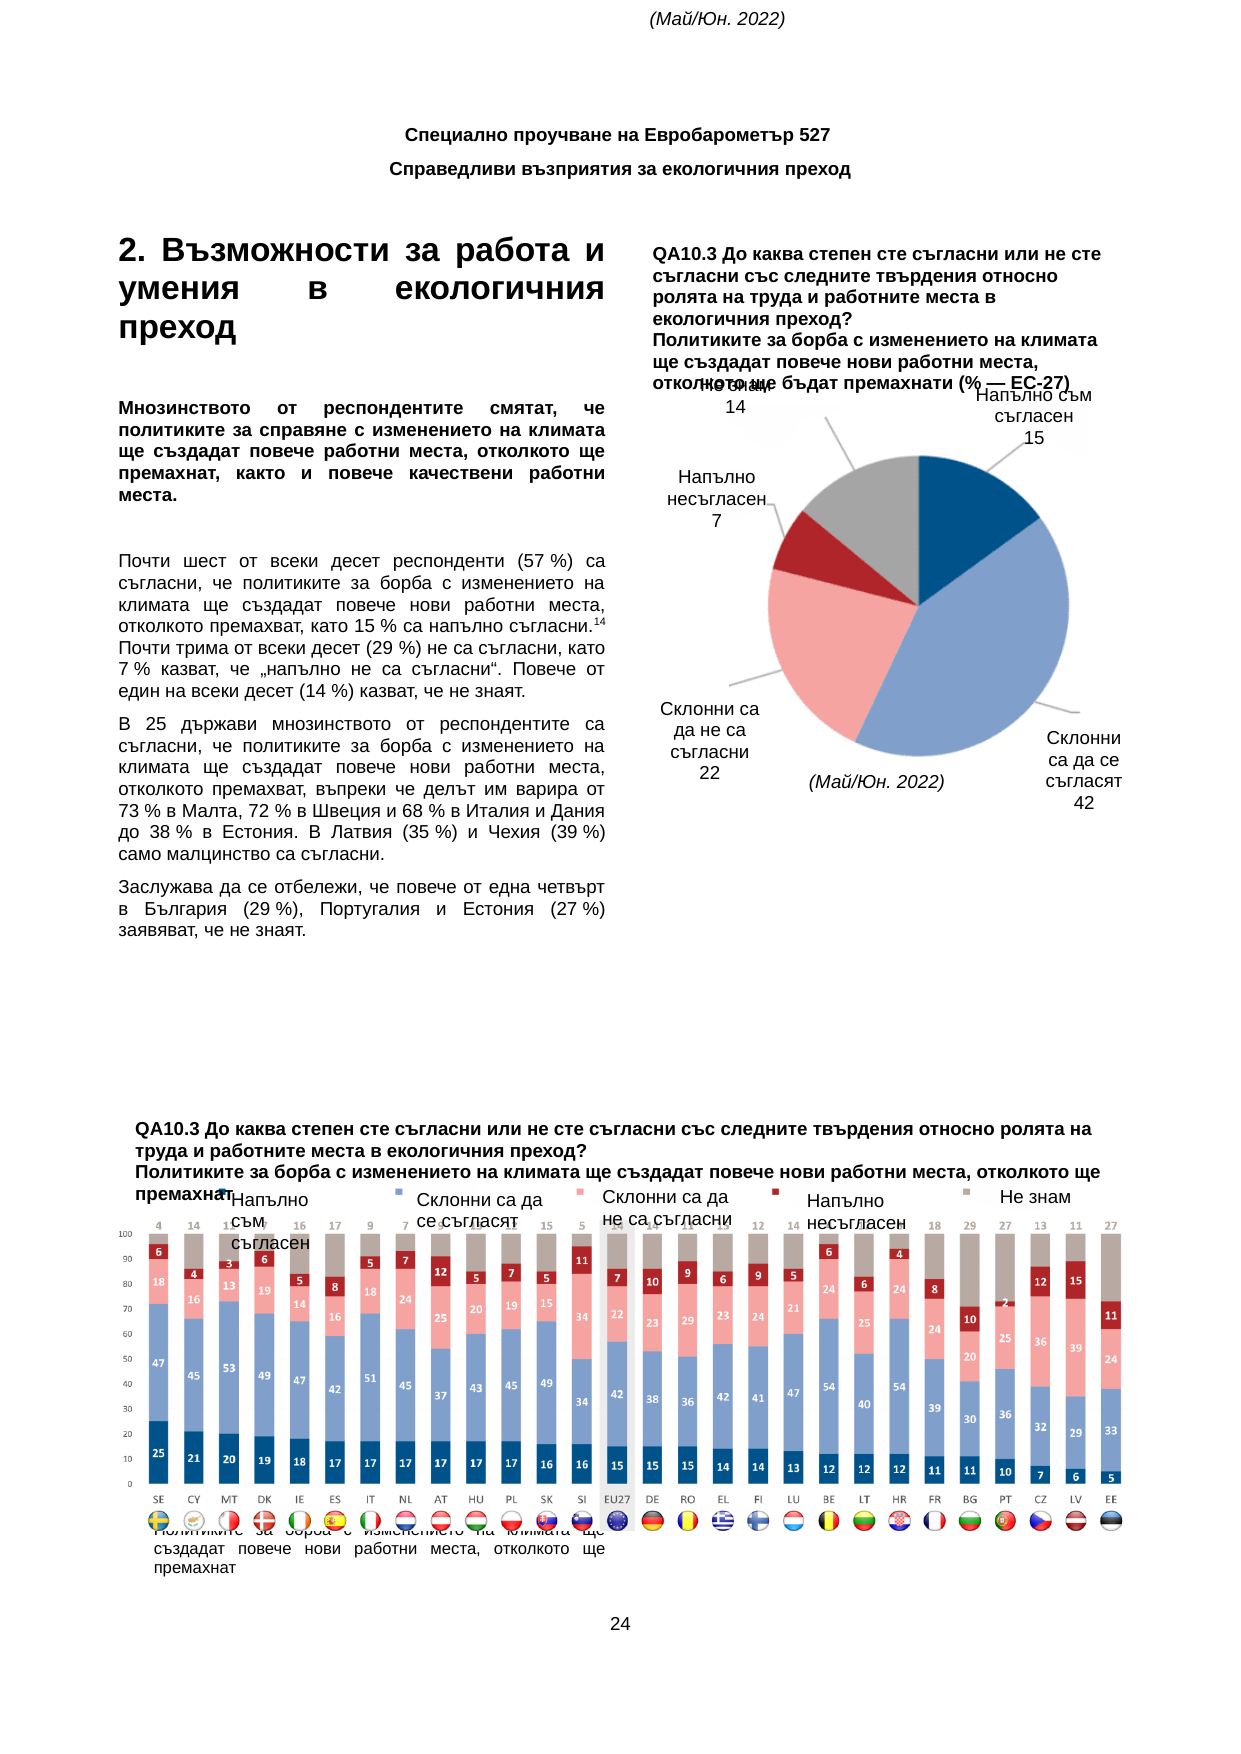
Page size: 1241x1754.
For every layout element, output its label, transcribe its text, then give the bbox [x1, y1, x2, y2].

subtitle 2. Възможности за работа и умения в екологичния преход [118, 229, 605, 345]
text Заслужава да се отбележи, че повече от една четвърт в България (29 %), Португалия и Естония (27 %) заявяват, че не знаят. [118, 876, 605, 941]
text Мнозинството от респондентите смятат, че политиките за справяне с изменението на климата ще създадат повече работни места, отколкото ще премахнат, както и повече качествени работни места. [118, 397, 605, 505]
text QA10.3. До каква степен сте съгласни или не сте съгласни със следните твърдения относно ролята на труда и работните места в екологичния преход? Политиките за борба с изменението на климата ще създадат повече нови работни места, отколкото ще премахнат [118, 1531, 605, 1577]
picture [1082, 735, 1087, 743]
picture [110, 1175, 1128, 1531]
text Почти шест от всеки десет респонденти (57 %) са съгласни, че политиките за борба с изменението на климата ще създадат повече нови работни места, отколкото премахват, като 15 % са напълно съгласни. Почти трима от всеки десет (29 %) не са съгласни, като 7 % казват, че „напълно не са съгласни“. Повече от един на всеки десет (14 %) казват, че не знаят. [118, 550, 605, 701]
picture [729, 405, 1087, 759]
text В 25 държави мнозинството от респондентите са съгласни, че политиките за борба с изменението на климата ще създадат повече нови работни места, отколкото премахват, въпреки че делът им варира от 73 % в Малта, 72 % в Швеция и 68 % в Италия и Дания до 38 % в Естония. В Латвия (35 %) и Чехия (39 %) само малцинство са съгласни. [118, 713, 605, 864]
